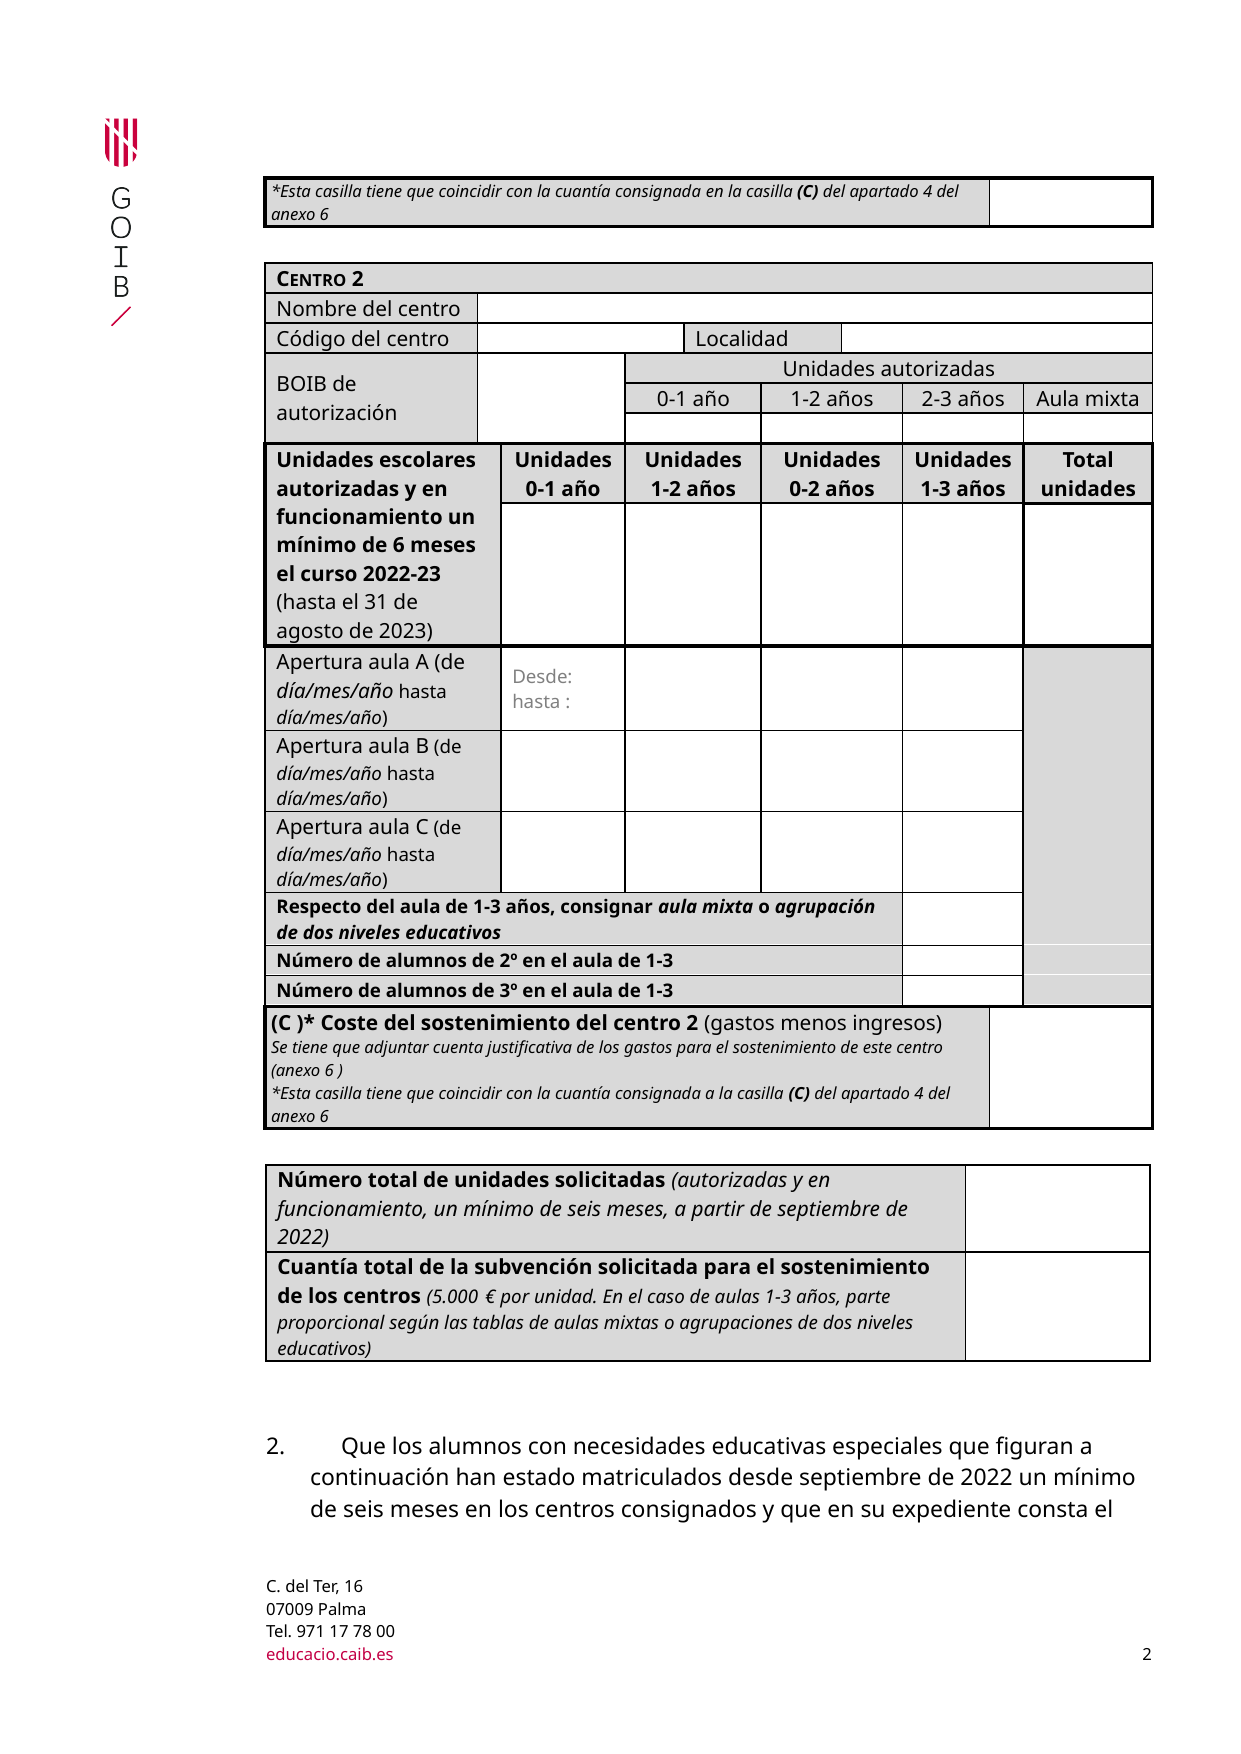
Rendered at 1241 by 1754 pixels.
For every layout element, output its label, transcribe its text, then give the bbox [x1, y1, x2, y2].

table_header Centro 2 [266, 264, 1152, 292]
table_cell *Esta casilla tiene que coincidir con la cuantía consignada en la casilla (C) del apartado 4 del anexo 6 [267, 180, 989, 225]
table_cell [502, 504, 624, 644]
table_cell Unidades autorizadas [626, 354, 1152, 382]
table_cell [478, 294, 1152, 322]
table_cell [1024, 945, 1151, 974]
table_cell [478, 324, 683, 352]
table_cell [1024, 730, 1151, 811]
table_cell [903, 812, 1022, 892]
table_cell Unidades escolares autorizadas y en funcionamiento un mínimo de 6 meses el curso 2022-23 (hasta el 31 de agosto de 2023) [267, 445, 500, 644]
table_cell [626, 504, 760, 644]
table_cell Nombre del centro [266, 294, 477, 322]
table_header Número total de unidades solicitadas (autorizadas y en funcionamiento, un mínimo de seis meses, a partir de septiembre de 2022) [267, 1166, 965, 1251]
table_cell Unidades 1-3 años [903, 445, 1022, 502]
table_cell [626, 648, 760, 730]
table_cell [903, 946, 1022, 974]
table_cell [903, 976, 1022, 1004]
table_cell [903, 648, 1022, 730]
table_cell Desde: hasta : [502, 648, 624, 730]
table_cell Apertura aula C (de día/mes/año hasta día/mes/año) [266, 812, 500, 892]
table_cell [1025, 505, 1151, 644]
table_cell Código del centro [266, 324, 477, 352]
table_cell 2-3 años [903, 384, 1023, 412]
table_cell [1024, 414, 1152, 442]
table_cell [1024, 975, 1151, 1004]
table_cell [626, 414, 760, 442]
table_cell [903, 893, 1022, 944]
table_cell Número de alumnos de 3º en el aula de 1-3 [266, 976, 902, 1004]
table_cell Unidades 0-2 años [762, 445, 902, 502]
table_cell [762, 812, 902, 892]
table_cell [626, 731, 760, 811]
table_cell Total unidades [1025, 445, 1151, 502]
table_cell [762, 414, 902, 442]
table_cell Apertura aula A (de día/mes/año hasta día/mes/año) [266, 648, 500, 730]
table_cell [1024, 892, 1151, 944]
table_header [966, 1166, 1149, 1251]
table_cell (C )* Coste del sostenimiento del centro 2 (gastos menos ingresos) Se tiene que adjuntar cuenta justificativa de los gastos para el sostenimiento de este centro (anexo 6 ) *Esta casilla tiene que coincidir con la cuantía consignada a la casilla (C) del apartado 4 del anexo 6 [267, 1008, 989, 1127]
table_cell [502, 731, 624, 811]
table_cell [762, 504, 902, 644]
table_cell [966, 1253, 1149, 1360]
table_cell Aula mixta [1024, 384, 1152, 412]
picture [76, 95, 166, 357]
table_cell [903, 414, 1023, 442]
list Que los alumnos con necesidades educativas especiales que figuran a continuación han estado matriculados desde septiembre de 2022 un mínimo de seis meses en los centros consignados y que en su expediente consta el [266, 1430, 1152, 1524]
table_cell 0-1 año [626, 384, 760, 412]
table_cell Localidad [685, 324, 841, 352]
table_cell Respecto del aula de 1-3 años, consignar aula mixta o agrupación de dos niveles educativos [266, 893, 902, 944]
table_cell Cuantía total de la subvención solicitada para el sostenimiento de los centros (5.000 € por unidad. En el caso de aulas 1-3 años, parte proporcional según las tablas de aulas mixtas o agrupaciones de dos niveles educativos) [267, 1253, 965, 1360]
table_cell [502, 812, 624, 892]
table_cell [990, 180, 1151, 225]
table_cell [626, 812, 760, 892]
table_cell [842, 324, 1152, 352]
table_cell [478, 354, 624, 442]
table_cell 1-2 años [762, 384, 902, 412]
table_cell Unidades 0-1 año [502, 445, 624, 502]
table_cell [1024, 648, 1151, 730]
table_cell [903, 504, 1022, 644]
table_cell [762, 648, 902, 730]
table_cell [903, 731, 1022, 811]
table_cell Apertura aula B (de día/mes/año hasta día/mes/año) [266, 731, 500, 811]
table_cell BOIB de autorización [266, 354, 477, 442]
table_cell [762, 731, 902, 811]
table_cell Número de alumnos de 2º en el aula de 1-3 [266, 946, 902, 974]
table_cell Unidades 1-2 años [626, 445, 760, 502]
table_cell [990, 1008, 1151, 1127]
table_cell [1024, 811, 1151, 892]
